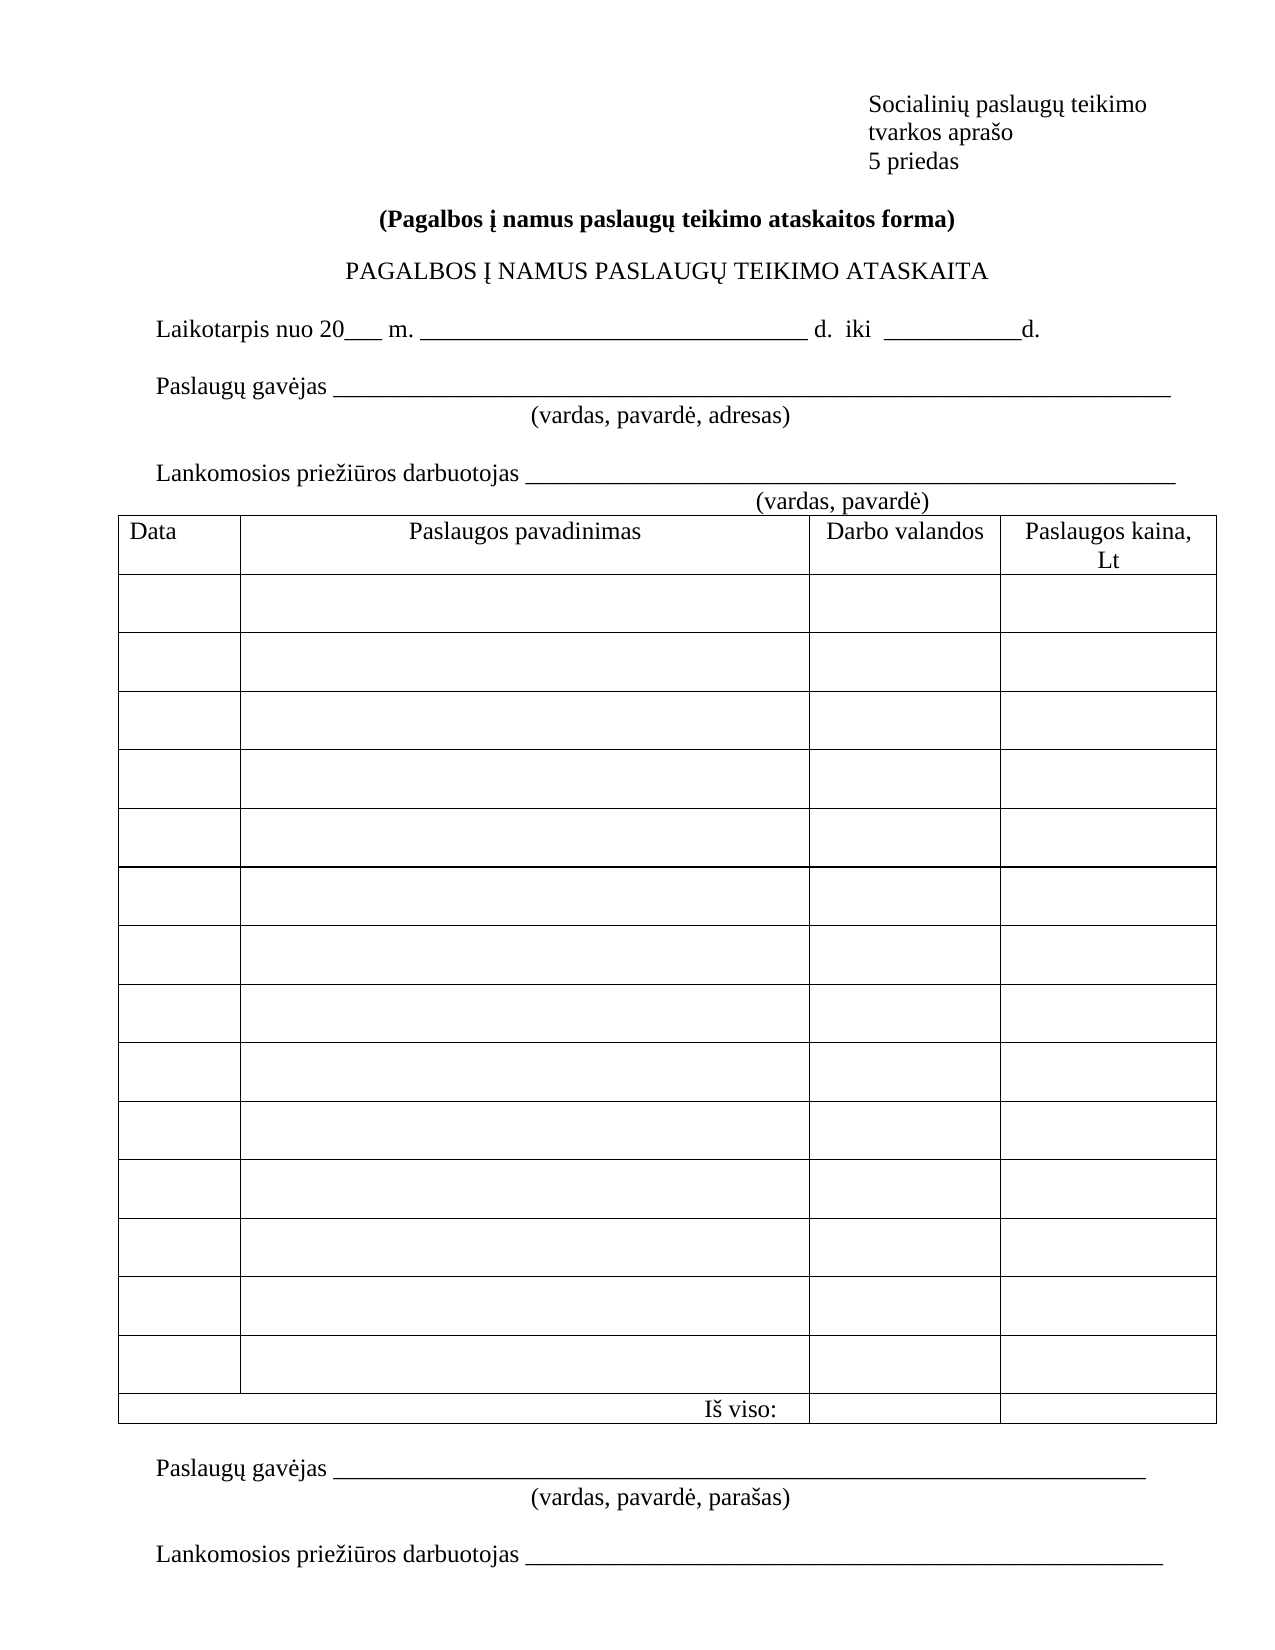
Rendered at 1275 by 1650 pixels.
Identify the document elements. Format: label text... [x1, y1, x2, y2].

text tvarkos aprašo [793, 117, 1216, 146]
table_cell [810, 1394, 1000, 1423]
table_cell [1001, 926, 1216, 983]
table_cell [810, 1277, 1000, 1335]
text Paslaugų gavėjas ___________________________________________________________________ [156, 371, 1216, 400]
table_cell [1001, 1277, 1216, 1335]
table_cell [810, 633, 1000, 691]
table_cell [241, 1043, 809, 1101]
table_cell [810, 926, 1000, 983]
table_cell [241, 633, 809, 691]
table_cell [119, 985, 240, 1042]
text (Pagalbos į namus paslaugų teikimo ataskaitos forma) [118, 204, 1216, 232]
table_cell [810, 1160, 1000, 1218]
table_cell [241, 1336, 809, 1393]
table_cell [119, 633, 240, 691]
text Lankomosios priežiūros darbuotojas ____________________________________________________ [156, 458, 1216, 486]
text Lankomosios priežiūros darbuotojas ___________________________________________________ [156, 1539, 1216, 1568]
table_header Darbo valandos [810, 516, 1000, 574]
table_cell [1001, 1043, 1216, 1101]
text Socialinių paslaugų teikimo [793, 89, 1216, 117]
text Laikotarpis nuo 20___ m. _______________________________ d. iki ___________d. [156, 314, 1216, 343]
table_cell [241, 575, 809, 632]
table_cell [1001, 809, 1216, 866]
table_header Paslaugos pavadinimas [241, 516, 809, 574]
table_header Paslaugos kaina, Lt [1001, 516, 1216, 574]
table_cell Iš viso: [119, 1394, 809, 1423]
table_cell [241, 750, 809, 808]
text (vardas, pavardė, parašas) [156, 1482, 1216, 1510]
table_cell [1001, 692, 1216, 749]
table_cell [1001, 1394, 1216, 1423]
table_cell [810, 1043, 1000, 1101]
text 5 priedas [118, 146, 1216, 175]
text (vardas, pavardė, adresas) [156, 400, 1216, 429]
table_cell [241, 1102, 809, 1159]
table_cell [1001, 868, 1216, 925]
table_cell [1001, 750, 1216, 808]
table_cell [1001, 1102, 1216, 1159]
table_cell [241, 1219, 809, 1276]
table_cell [119, 1043, 240, 1101]
table_cell [1001, 575, 1216, 632]
table_cell [119, 1277, 240, 1335]
table_cell [810, 692, 1000, 749]
table_cell [119, 926, 240, 983]
table_cell [119, 575, 240, 632]
table_cell [119, 1219, 240, 1276]
table_cell [119, 1102, 240, 1159]
table_cell [241, 868, 809, 925]
table_cell [241, 926, 809, 983]
table_cell [810, 809, 1000, 866]
table_cell [1001, 1160, 1216, 1218]
table_cell [119, 1336, 240, 1393]
table_cell [1001, 633, 1216, 691]
table_cell [810, 575, 1000, 632]
table_cell [1001, 1219, 1216, 1276]
table_cell [810, 1219, 1000, 1276]
text (vardas, pavardė) [156, 486, 1216, 515]
text PAGALBOS Į NAMUS PASLAUGŲ TEIKIMO ATASKAITA [118, 256, 1216, 285]
table_cell [119, 868, 240, 925]
table_cell [119, 809, 240, 866]
table_cell [119, 692, 240, 749]
table_cell [1001, 1336, 1216, 1393]
table_cell [810, 985, 1000, 1042]
table_cell [241, 692, 809, 749]
table_cell [1001, 985, 1216, 1042]
table_header Data [119, 516, 240, 574]
table_cell [810, 868, 1000, 925]
table_cell [241, 809, 809, 866]
text Paslaugų gavėjas _________________________________________________________________ [156, 1453, 1216, 1482]
table_cell [810, 750, 1000, 808]
table_cell [810, 1336, 1000, 1393]
table_cell [119, 750, 240, 808]
table_cell [119, 1160, 240, 1218]
table_cell [241, 985, 809, 1042]
table_cell [241, 1160, 809, 1218]
table_cell [810, 1102, 1000, 1159]
table_cell [241, 1277, 809, 1335]
